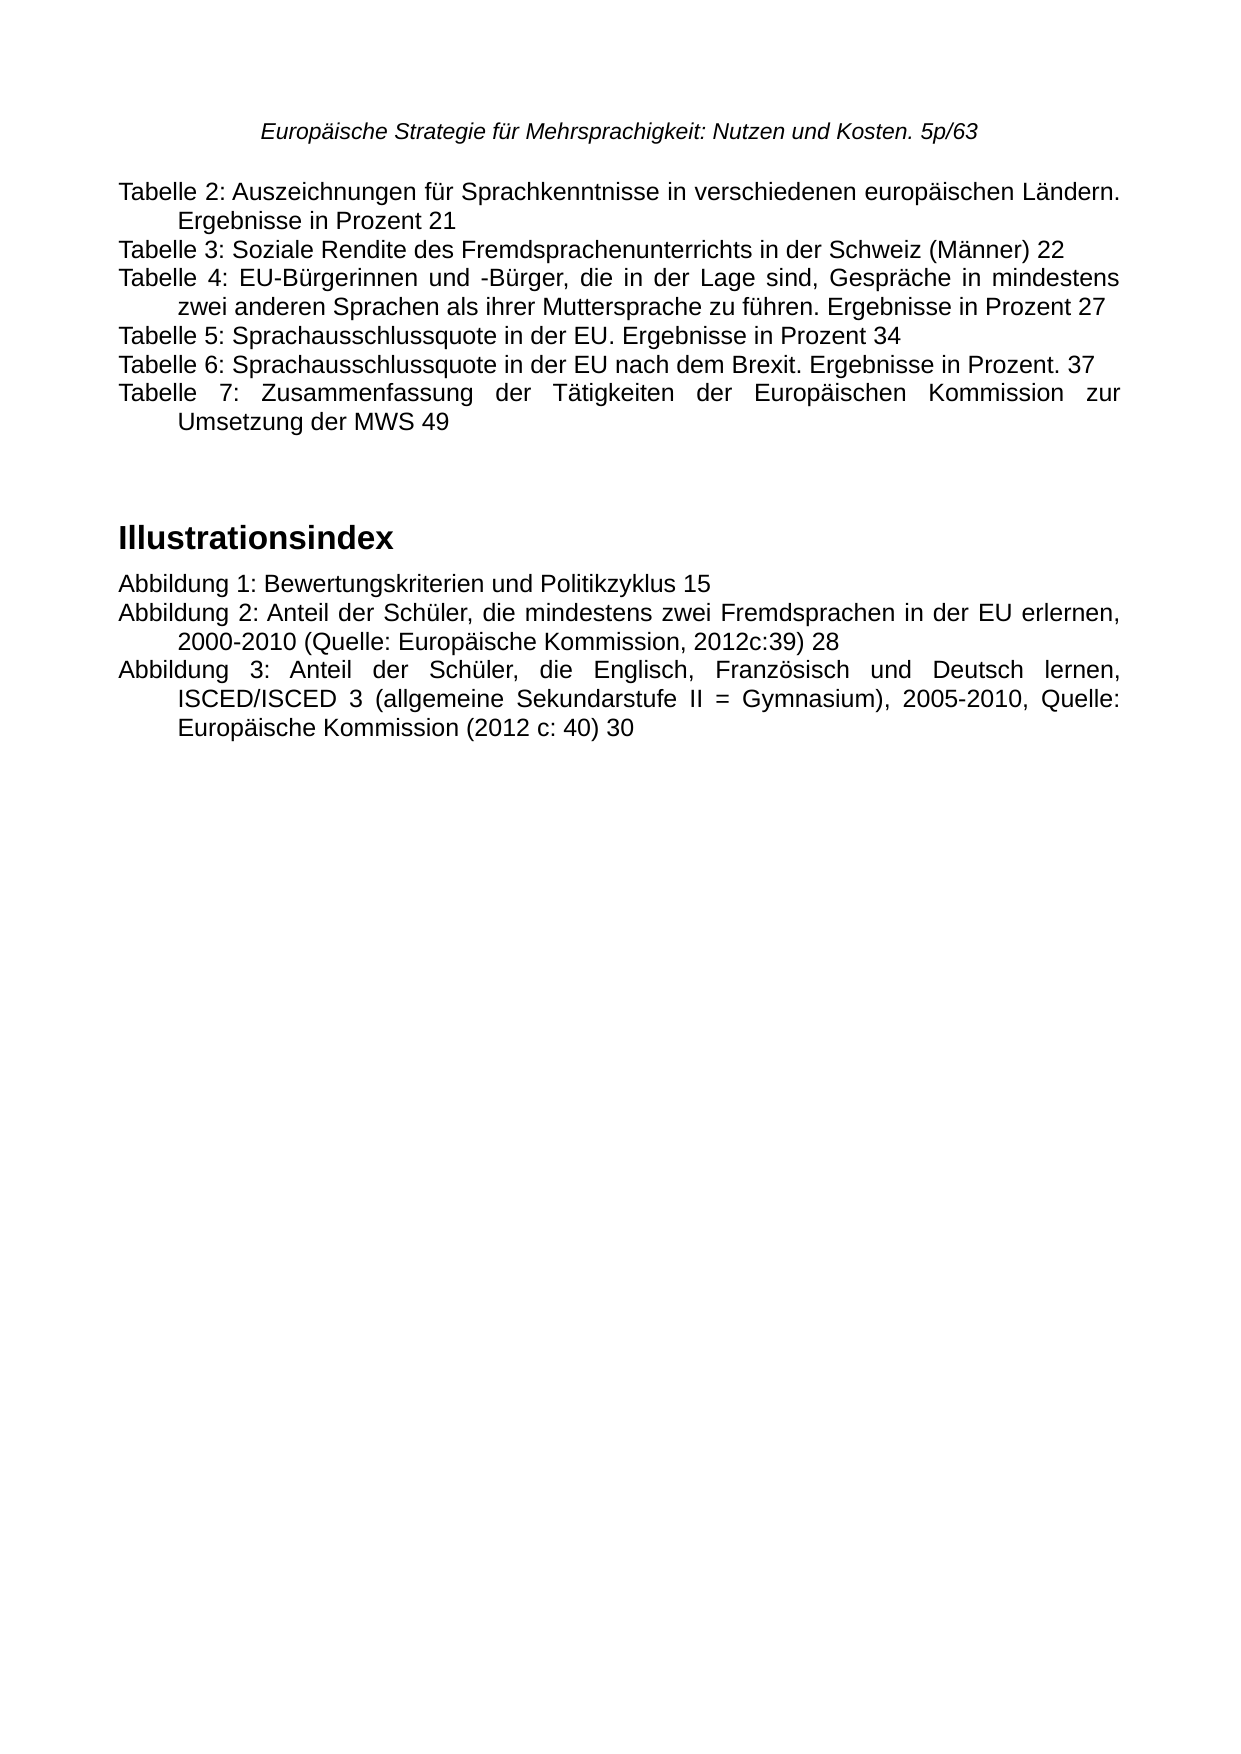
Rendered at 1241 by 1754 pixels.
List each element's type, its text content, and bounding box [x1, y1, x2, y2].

text Abbildung 1: Bewertungskriterien und Politikzyklus 15 [118, 569, 1122, 598]
text Abbildung 3: Anteil der Schüler, die Englisch, Französisch und Deutsch lernen, ISCED/ISCED 3 (allgemeine Sekundarstufe II = Gymnasium), 2005-2010, Quelle: Europäische Kommission (2012 c: 40) 30 [118, 656, 1122, 742]
text Abbildung 2: Anteil der Schüler, die mindestens zwei Fremdsprachen in der EU erlernen, 2000-2010 (Quelle: Europäische Kommission, 2012c:39) 28 [118, 598, 1122, 656]
text Tabelle 5: Sprachausschlussquote in der EU. Ergebnisse in Prozent 34 [118, 321, 1122, 349]
text Tabelle 2: Auszeichnungen für Sprachkenntnisse in verschiedenen europäischen Ländern. Ergebnisse in Prozent 21 [118, 177, 1122, 234]
text Tabelle 3: Soziale Rendite des Fremdsprachenunterrichts in der Schweiz (Männer) 22 [118, 234, 1122, 263]
text Tabelle 7: Zusammenfassung der Tätigkeiten der Europäischen Kommission zur Umsetzung der MWS 49 [118, 378, 1122, 436]
text Tabelle 4: EU-Bürgerinnen und -Bürger, die in der Lage sind, Gespräche in mindestens zwei anderen Sprachen als ihrer Muttersprache zu führen. Ergebnisse in Prozent 27 [118, 263, 1122, 321]
subtitle Illustrationsindex [118, 518, 1122, 557]
text Tabelle 6: Sprachausschlussquote in der EU nach dem Brexit. Ergebnisse in Prozent. 37 [118, 349, 1122, 378]
